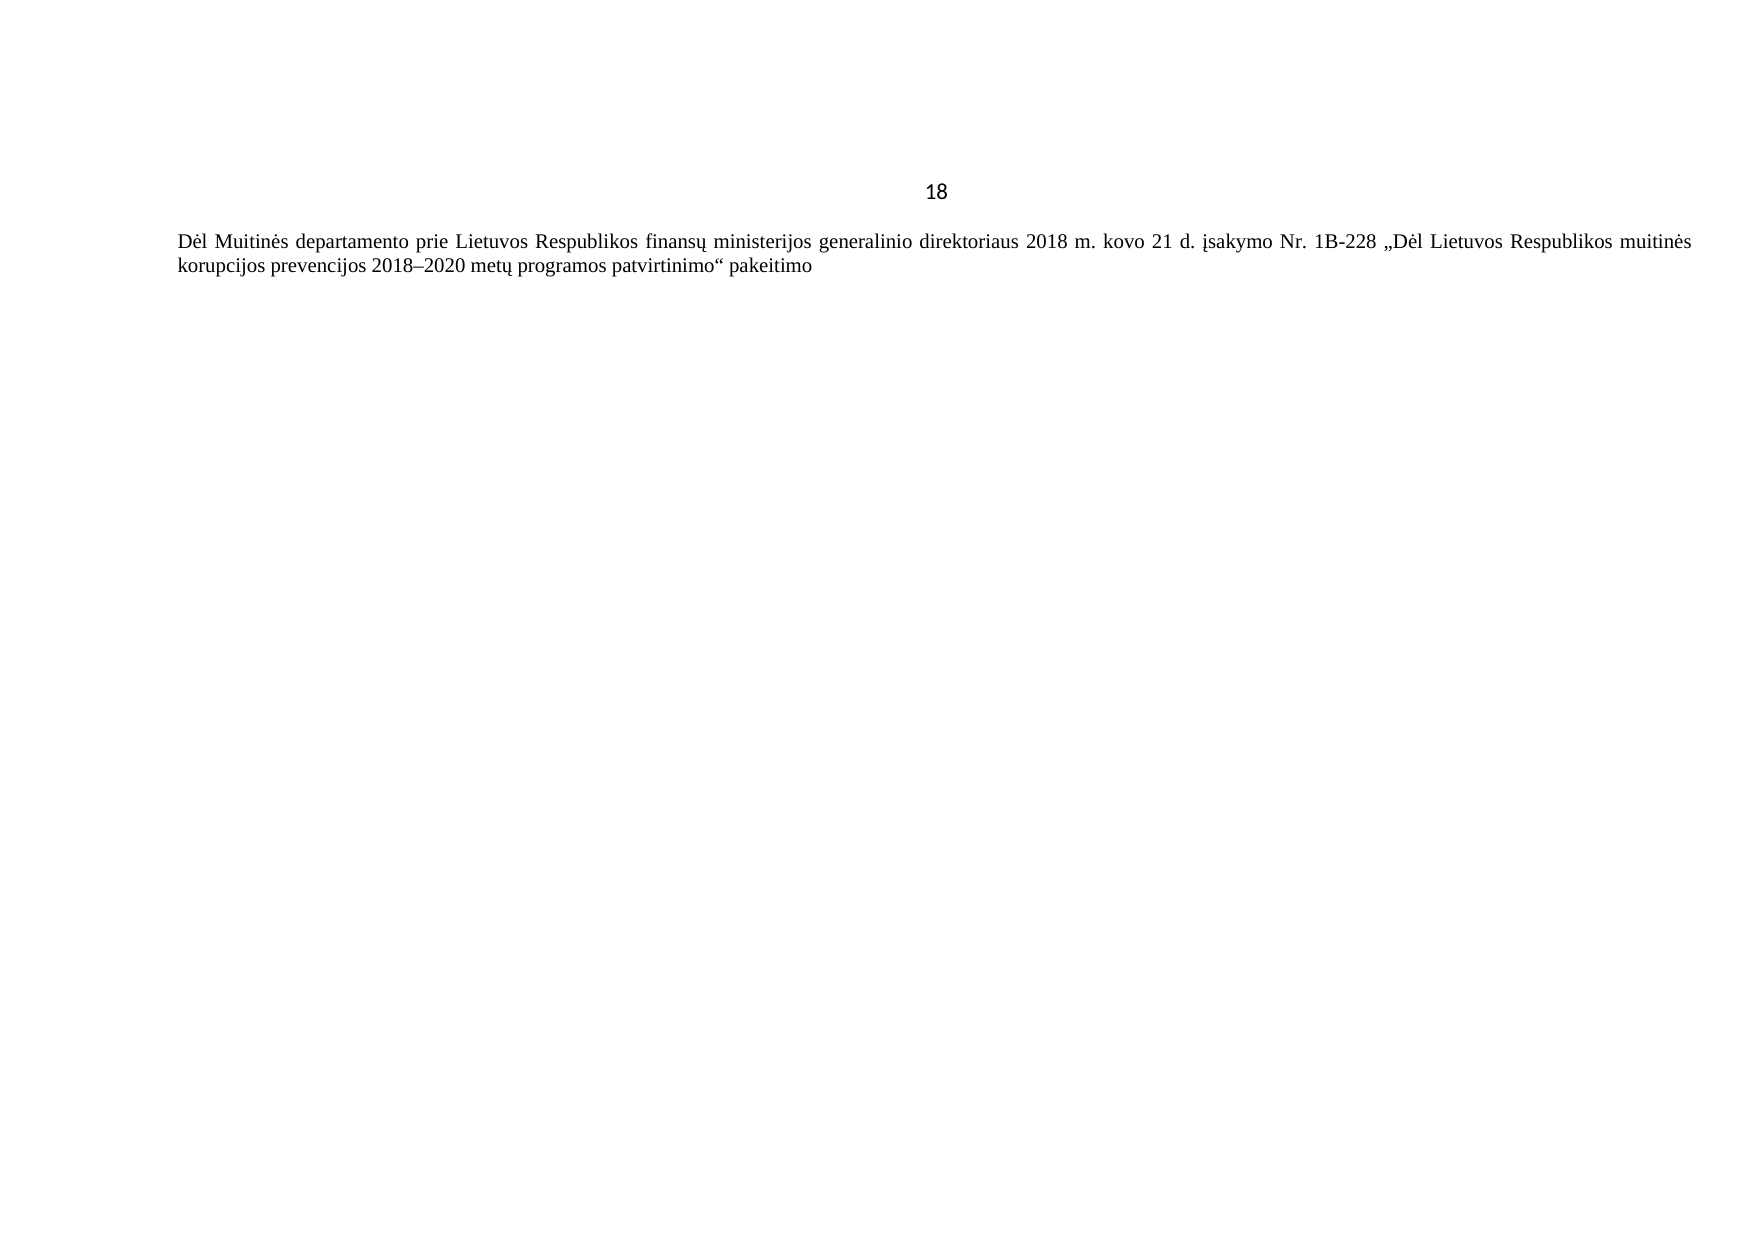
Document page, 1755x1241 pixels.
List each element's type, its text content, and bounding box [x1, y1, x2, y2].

text Dėl Muitinės departamento prie Lietuvos Respublikos finansų ministerijos generalinio direktoriaus 2018 m. kovo 21 d. įsakymo Nr. 1B-228 „Dėl Lietuvos Respublikos muitinės korupcijos prevencijos 2018–2020 metų programos patvirtinimo“ pakeitimo [177, 229, 1695, 277]
